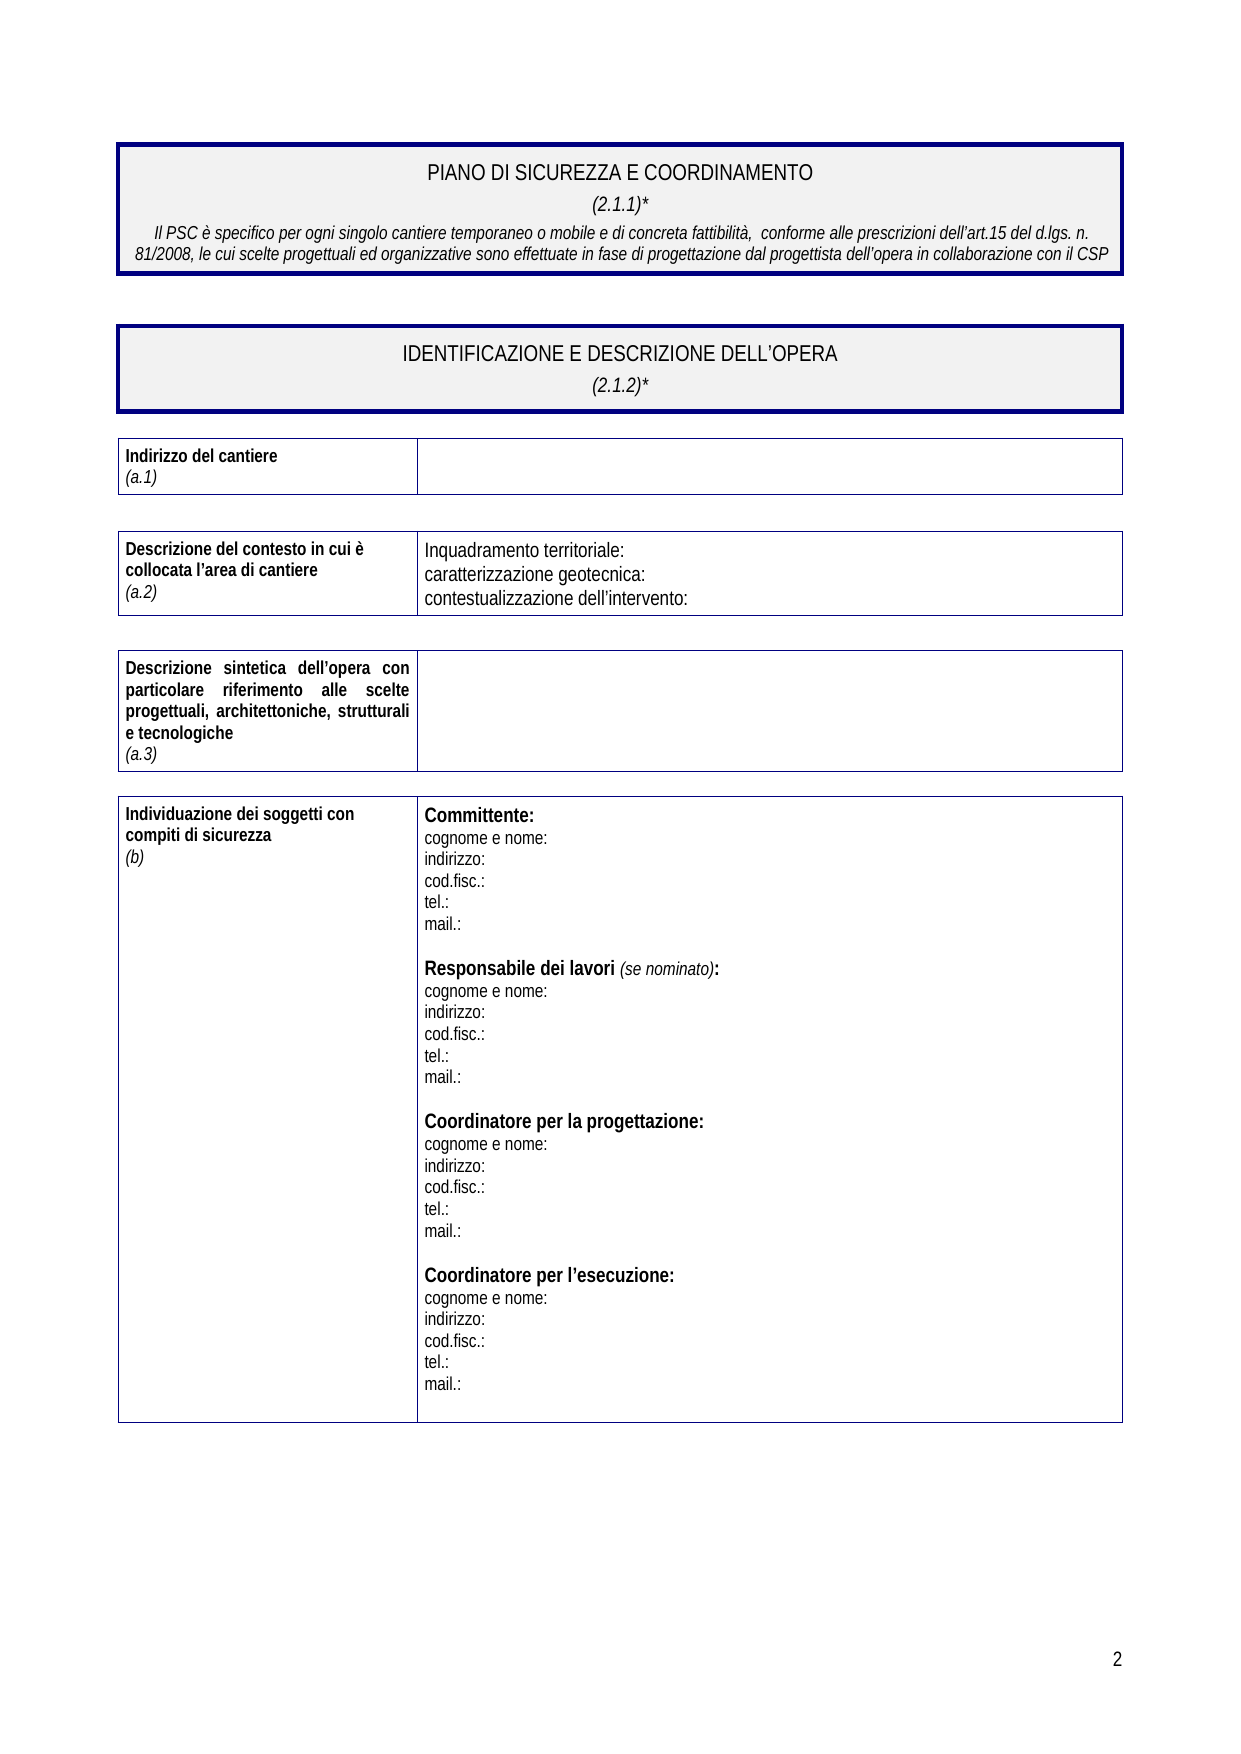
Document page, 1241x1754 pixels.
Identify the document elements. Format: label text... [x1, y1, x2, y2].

table_cell [417, 495, 1122, 531]
table_header Committente: cognome e nome: indirizzo: cod.fisc.: tel.: mail.: Responsabile dei lavori (se nominato): cognome e nome: indirizzo: cod.fisc.: tel.: mail.: Coordinatore per la progettazione: cognome e nome: indirizzo: cod.fisc.: tel.: mail.: Coordinatore per l’esecuzione: cognome e nome: indirizzo: cod.fisc.: tel.: mail.: [418, 797, 1122, 1422]
table_header Indirizzo del cantiere (a.1) [119, 439, 417, 494]
table_header [418, 439, 1122, 494]
table_cell Descrizione sintetica dell’opera con particolare riferimento alle scelte progettuali, architettoniche, strutturali e tecnologiche (a.3) [119, 651, 417, 771]
table_cell Descrizione del contesto in cui è collocata l’area di cantiere (a.2) [119, 532, 417, 615]
table_cell [118, 495, 417, 531]
table_header IDENTIFICAZIONE E DESCRIZIONE DELL’OPERA (2.1.2)* [120, 328, 1120, 409]
table_header PIANO DI SICUREZZA E COORDINAMENTO (2.1.1)* Il PSC è specifico per ogni singolo cantiere temporaneo o mobile e di concreta fattibilità, conforme alle prescrizioni dell’art.15 del d.lgs. n. 81/2008, le cui scelte progettuali ed organizzative sono effettuate in fase di progettazione dal progettista dell’opera in collaborazione con il CSP [120, 147, 1120, 271]
table_cell Inquadramento territoriale: caratterizzazione geotecnica: contestualizzazione dell’intervento: [418, 532, 1122, 615]
table_cell [118, 616, 417, 650]
table_cell [418, 651, 1122, 771]
table_header Individuazione dei soggetti con compiti di sicurezza (b) [119, 797, 417, 1422]
table_cell [417, 616, 1122, 650]
